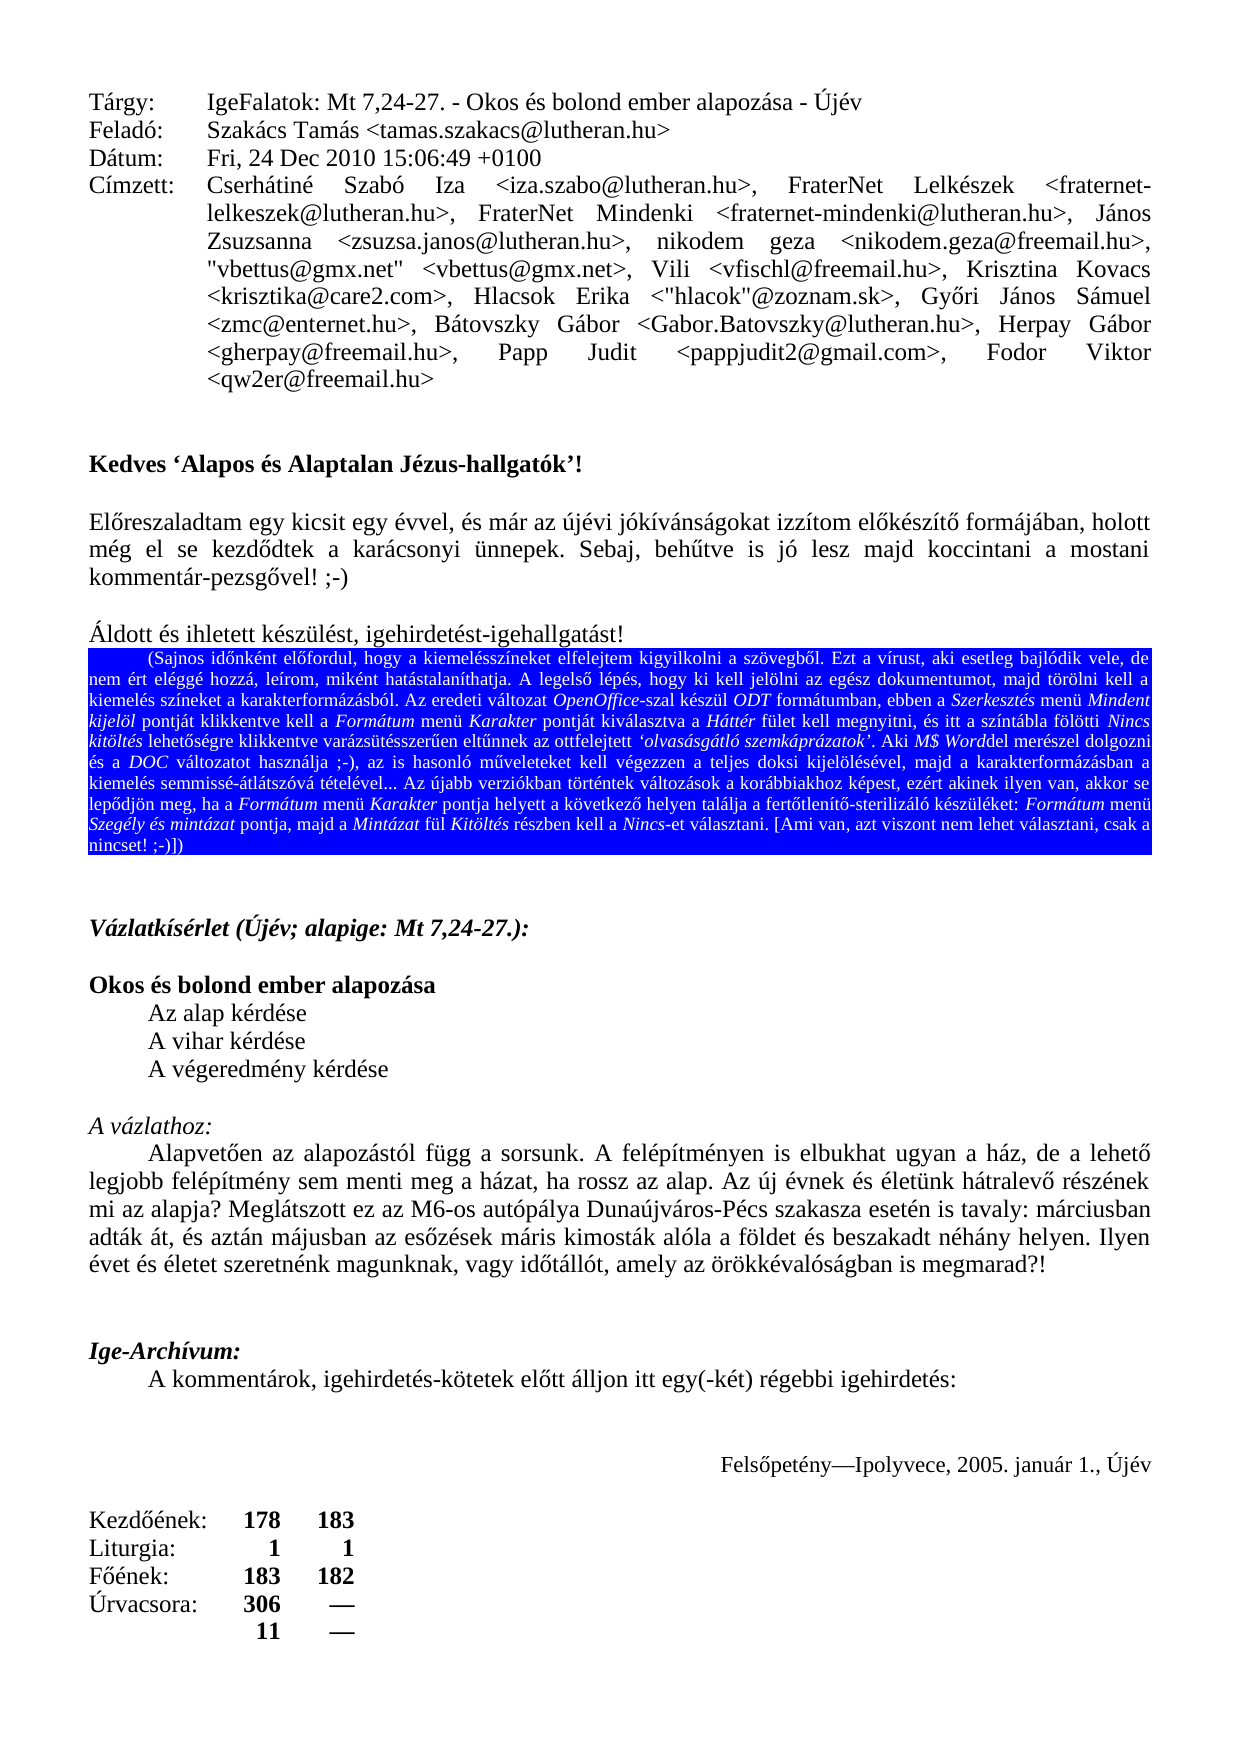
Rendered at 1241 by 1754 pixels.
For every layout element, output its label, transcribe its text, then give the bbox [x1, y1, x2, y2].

text (Sajnos időnként előfordul, hogy a kiemelésszíneket elfelejtem kigyilkolni a szövegből. Ezt a vírust, aki esetleg bajlódik vele, de nem ért eléggé hozzá, leírom, miként hatástalaníthatja. A legelső lépés, hogy ki kell jelölni az egész dokumentumot, majd törölni kell a kiemelés színeket a karakterformázásból. Az eredeti változat OpenOffice-szal készül ODT formátumban, ebben a Szerkesztés menü Mindent kijelöl pontját klikkentve kell a Formátum menü Karakter pontját kiválasztva a Háttér fület kell megnyitni, és itt a színtábla fölötti Nincs kitöltés lehetőségre klikkentve varázsütésszerűen eltűnnek az ottfelejtett ‘olvasásgátló szemkáprázatok’. Aki M$ Worddel merészel dolgozni és a DOC változatot használja ;‑), az is hasonló műveleteket kell végezzen a teljes doksi kijelölésével, majd a karakterformázásban a kiemelés semmissé-átlátszóvá tételével... Az újabb verziókban történtek változások a korábbiakhoz képest, ezért akinek ilyen van, akkor se lepődjön meg, ha a Formátum menü Karakter pontja helyett a következő helyen találja a fertőtlenítő-sterilizáló készüléket: Formátum menü Szegély és mintázat pontja, majd a Mintázat fül Kitöltés részben kell a Nincs-et választani. [Ami van, azt viszont nem lehet választani, csak a nincset! ;‑)]) [88, 648, 1152, 855]
text Tárgy: IgeFalatok: Mt 7,24-27. - Okos és bolond ember alapozása - Újév [88, 88, 1152, 116]
text A vihar kérdése [88, 1027, 1152, 1055]
text A kommentárok, igehirdetés-kötetek előtt álljon itt egy(-két) régebbi igehirdetés: [88, 1365, 1152, 1393]
text Vázlatkísérlet (Újév; alapige: Mt 7,24-27.): [88, 914, 1152, 942]
text Kezdőének: 178 183 [88, 1507, 1152, 1534]
text Feladó: Szakács Tamás <tamas.szakacs@lutheran.hu> [88, 116, 1152, 144]
text Az alap kérdése [88, 999, 1152, 1027]
text Áldott és ihletett készülést, igehirdetést-igehallgatást! [88, 620, 1152, 648]
text 11 ― [88, 1617, 1152, 1645]
text A vázlathoz: [88, 1112, 1152, 1139]
text Címzett: Cserhátiné Szabó Iza <iza.szabo@lutheran.hu>, FraterNet Lelkészek <fraternet-lelkeszek@lutheran.hu>, FraterNet Mindenki <fraternet-mindenki@lutheran.hu>, János Zsuzsanna <zsuzsa.janos@lutheran.hu>, nikodem geza <nikodem.geza@freemail.hu>, "vbettus@gmx.net" <vbettus@gmx.net>, Vili <vfischl@freemail.hu>, Krisztina Kovacs <krisztika@care2.com>, Hlacsok Erika <"hlacok"@zoznam.sk>, Győri János Sámuel <zmc@enternet.hu>, Bátovszky Gábor <Gabor.Batovszky@lutheran.hu>, Herpay Gábor <gherpay@freemail.hu>, Papp Judit <pappjudit2@gmail.com>, Fodor Viktor <qw2er@freemail.hu> [88, 172, 1152, 393]
text A végeredmény kérdése [88, 1055, 1152, 1082]
text Előreszaladtam egy kicsit egy évvel, és már az újévi jókívánságokat izzítom előkészítő formájában, holott még el se kezdődtek a karácsonyi ünnepek. Sebaj, behűtve is jó lesz majd koccintani a mostani kommentár-pezsgővel! ;‑) [88, 508, 1152, 591]
text Liturgia: 1 1 [88, 1534, 1152, 1562]
text Ige-Archívum: [88, 1337, 1152, 1365]
text Alapvetően az alapozástól függ a sorsunk. A felépítményen is elbukhat ugyan a ház, de a lehető legjobb felépítmény sem menti meg a házat, ha rossz az alap. Az új évnek és életünk hátralevő részének mi az alapja? Meglátszott ez az M6-os autópálya Dunaújváros-Pécs szakasza esetén is tavaly: márciusban adták át, és aztán májusban az esőzések máris kimosták alóla a földet és beszakadt néhány helyen. Ilyen évet és életet szeretnénk magunknak, vagy időtállót, amely az örökkévalóságban is megmarad?! [88, 1139, 1152, 1278]
text Dátum: Fri, 24 Dec 2010 15:06:49 +0100 [88, 144, 1152, 172]
text Felsőpetény―Ipolyvece, 2005. január 1., Újév [88, 1452, 1152, 1477]
text Úrvacsora: 306 ― [88, 1590, 1152, 1617]
text Okos és bolond ember alapozása [88, 972, 1152, 999]
text Főének: 183 182 [88, 1562, 1152, 1590]
subtitle Kedves ‘Alapos és Alaptalan Jézus-hallgatók’! [88, 451, 1152, 478]
